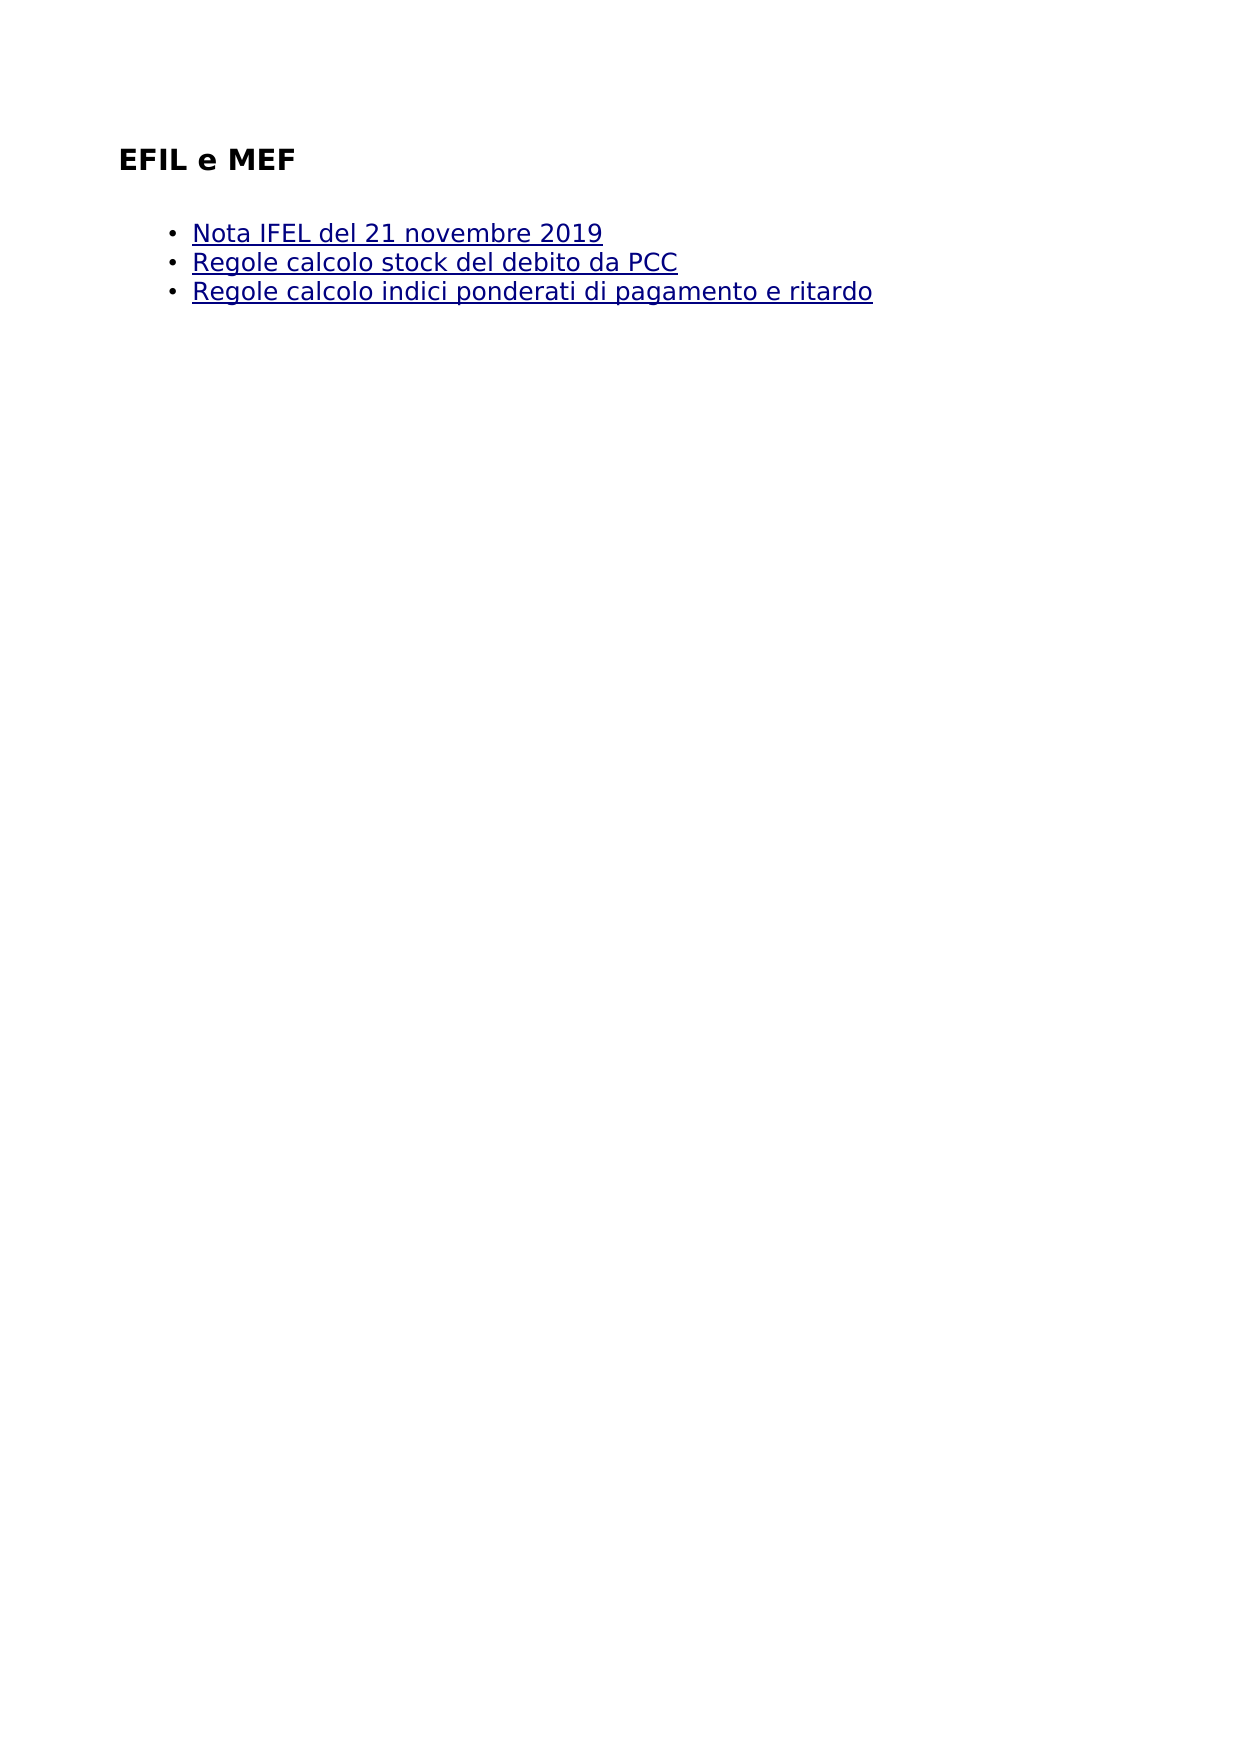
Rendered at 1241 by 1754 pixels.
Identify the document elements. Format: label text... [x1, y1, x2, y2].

list Regole calcolo stock del debito da PCC [177, 248, 1122, 277]
list Nota IFEL del 21 novembre 2019 [177, 219, 1122, 248]
subtitle EFIL e MEF [118, 143, 1122, 177]
list Regole calcolo indici ponderati di pagamento e ritardo [177, 277, 1122, 307]
